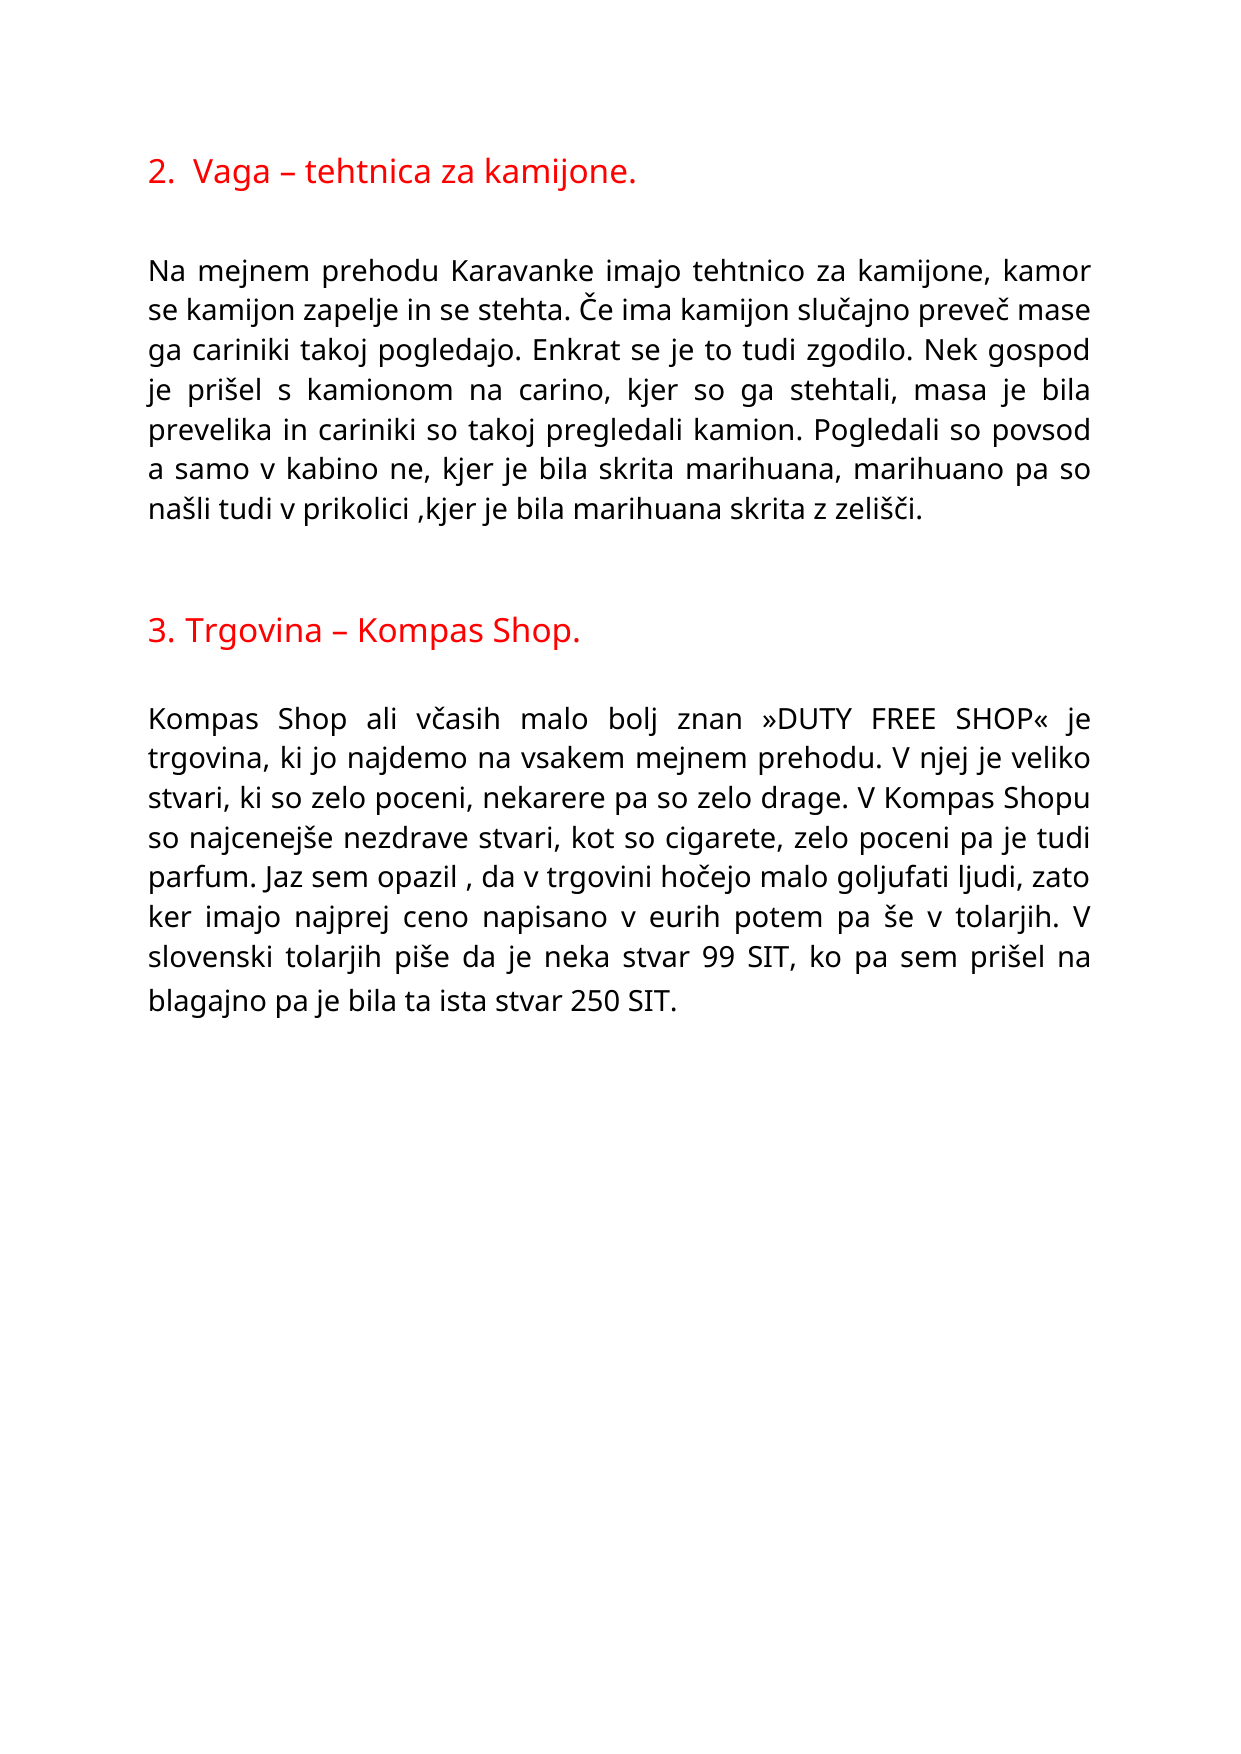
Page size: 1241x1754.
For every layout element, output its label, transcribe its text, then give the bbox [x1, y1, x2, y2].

text Kompas Shop ali včasih malo bolj znan »DUTY FREE SHOP« je trgovina, ki jo najdemo na vsakem mejnem prehodu. V njej je veliko stvari, ki so zelo poceni, nekarere pa so zelo drage. V Kompas Shopu so najcenejše nezdrave stvari, kot so cigarete, zelo poceni pa je tudi parfum. Jaz sem opazil , da v trgovini hočejo malo goljufati ljudi, zato ker imajo najprej ceno napisano v eurih potem pa še v tolarjih. V slovenski tolarjih piše da je neka stvar 99 SIT, ko pa sem prišel na blagajno pa je bila ta ista stvar 250 SIT. [148, 698, 1092, 1021]
text 2. Vaga – tehtnica za kamijone. [148, 148, 1092, 193]
text Na mejnem prehodu Karavanke imajo tehtnico za kamijone, kamor se kamijon zapelje in se stehta. Če ima kamijon slučajno preveč mase ga cariniki takoj pogledajo. Enkrat se je to tudi zgodilo. Nek gospod je prišel s kamionom na carino, kjer so ga stehtali, masa je bila prevelika in cariniki so takoj pregledali kamion. Pogledali so povsod a samo v kabino ne, kjer je bila skrita marihuana, marihuano pa so našli tudi v prikolici ,kjer je bila marihuana skrita z zelišči. [148, 250, 1092, 528]
list Trgovina – Kompas Shop. [148, 607, 1092, 653]
